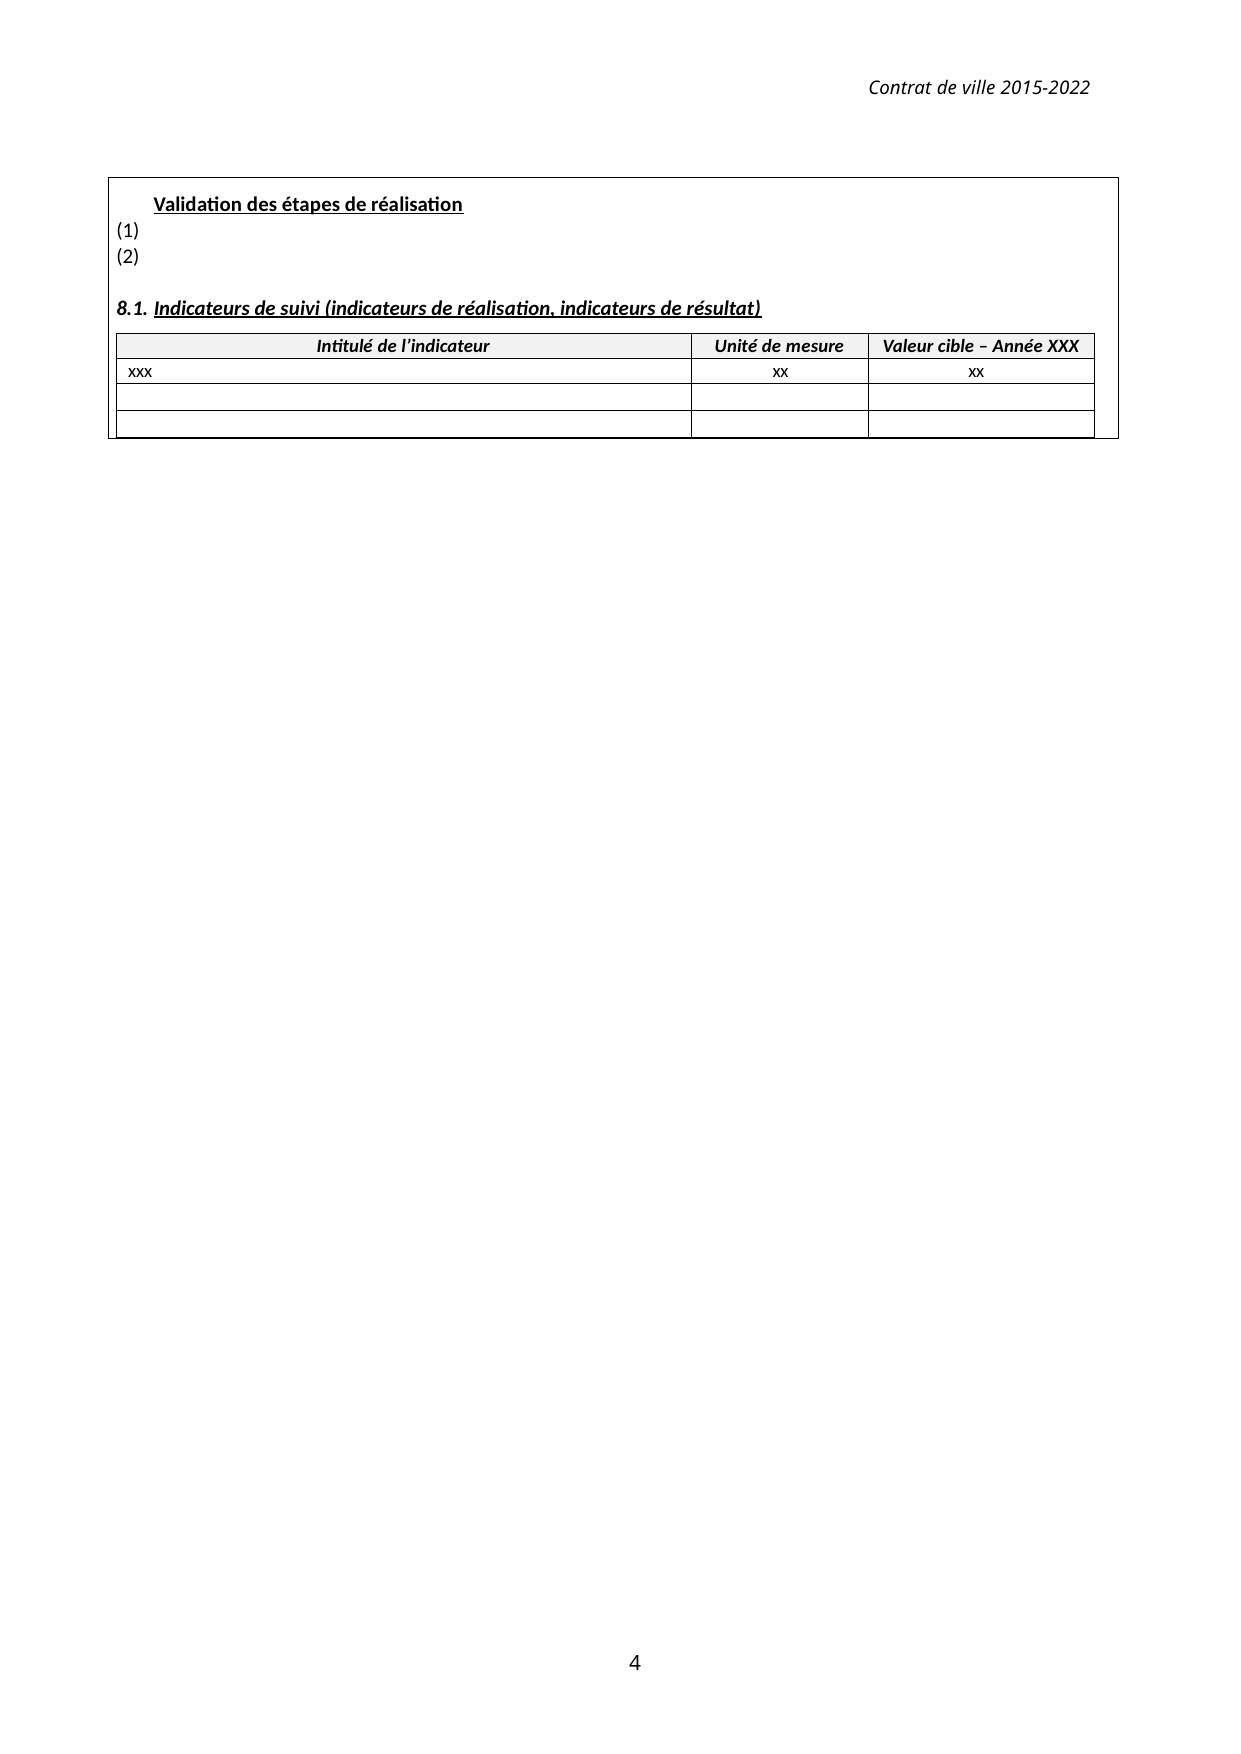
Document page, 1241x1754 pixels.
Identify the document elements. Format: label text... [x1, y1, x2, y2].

table_header Intitulé de l’indicateur [117, 334, 691, 357]
table_cell xx [869, 359, 1094, 383]
table_cell [117, 411, 691, 437]
table_cell xx [692, 359, 868, 383]
table_header Unité de mesure [692, 334, 868, 357]
table_cell [692, 384, 868, 410]
table_cell [117, 384, 691, 410]
table_cell Validation des étapes de réalisation (1) (2) Indicateurs de suivi (indicateurs de réalisation, indicateurs de résultat) [109, 178, 1118, 438]
table_cell [692, 411, 868, 437]
table_cell [869, 411, 1094, 437]
table_cell [869, 384, 1094, 410]
table_cell xxx [117, 359, 691, 383]
table_header Valeur cible – Année XXX [869, 334, 1094, 357]
